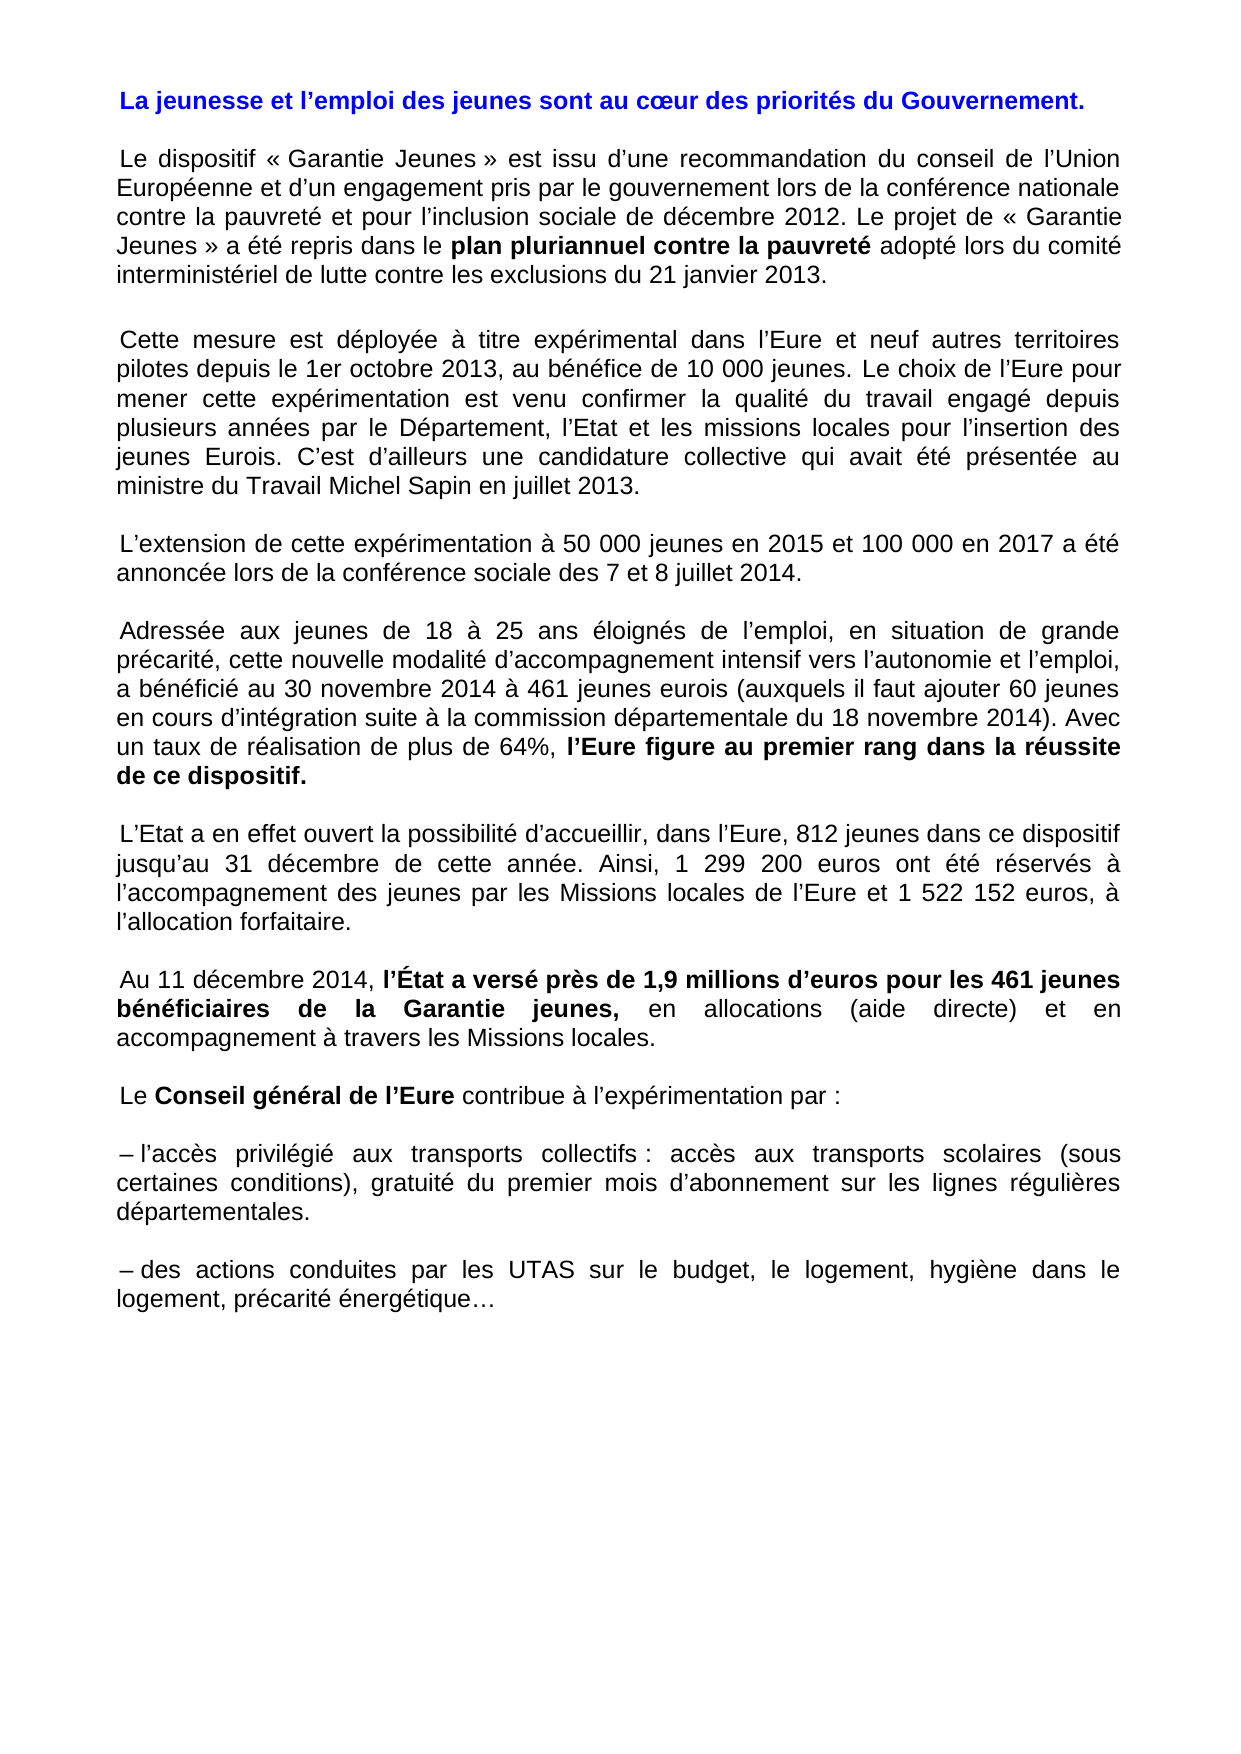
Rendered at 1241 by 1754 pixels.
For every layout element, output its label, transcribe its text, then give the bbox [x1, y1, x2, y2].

text – des actions conduites par les UTAS sur le budget, le logement, hygiène dans le logement, précarité énergétique… [116, 1255, 1122, 1313]
text Au 11 décembre 2014, l’État a versé près de 1,9 millions d’euros pour les 461 jeunes bénéficiaires de la Garantie jeunes, en allocations (aide directe) et en accompagnement à travers les Missions locales. [116, 965, 1122, 1052]
text La jeunesse et l’emploi des jeunes sont au cœur des priorités du Gouvernement. [116, 86, 1122, 115]
text Adressée aux jeunes de 18 à 25 ans éloignés de l’emploi, en situation de grande précarité, cette nouvelle modalité d’accompagnement intensif vers l’autonomie et l’emploi, a bénéficié au 30 novembre 2014 à 461 jeunes eurois (auxquels il faut ajouter 60 jeunes en cours d’intégration suite à la commission départementale du 18 novembre 2014). Avec un taux de réalisation de plus de 64%, l’Eure figure au premier rang dans la réussite de ce dispositif. [116, 616, 1122, 790]
text Cette mesure est déployée à titre expérimental dans l’Eure et neuf autres territoires pilotes depuis le 1er octobre 2013, au bénéfice de 10 000 jeunes. Le choix de l’Eure pour mener cette expérimentation est venu confirmer la qualité du travail engagé depuis plusieurs années par le Département, l’Etat et les missions locales pour l’insertion des jeunes Eurois. C’est d’ailleurs une candidature collective qui avait été présentée au ministre du Travail Michel Sapin en juillet 2013. [116, 325, 1122, 500]
text L’Etat a en effet ouvert la possibilité d’accueillir, dans l’Eure, 812 jeunes dans ce dispositif jusqu’au 31 décembre de cette année. Ainsi, 1 299 200 euros ont été réservés à l’accompagnement des jeunes par les Missions locales de l’Eure et 1 522 152 euros, à l’allocation forfaitaire. [116, 819, 1122, 936]
text Le dispositif « Garantie Jeunes » est issu d’une recommandation du conseil de l’Union Européenne et d’un engagement pris par le gouvernement lors de la conférence nationale contre la pauvreté et pour l’inclusion sociale de décembre 2012. Le projet de « Garantie Jeunes » a été repris dans le plan pluriannuel contre la pauvreté adopté lors du comité interministériel de lutte contre les exclusions du 21 janvier 2013. [116, 144, 1122, 289]
text Le Conseil général de l’Eure contribue à l’expérimentation par : [116, 1081, 1122, 1110]
text – l’accès privilégié aux transports collectifs : accès aux transports scolaires (sous certaines conditions), gratuité du premier mois d’abonnement sur les lignes régulières départementales. [116, 1139, 1122, 1226]
text L’extension de cette expérimentation à 50 000 jeunes en 2015 et 100 000 en 2017 a été annoncée lors de la conférence sociale des 7 et 8 juillet 2014. [116, 529, 1122, 587]
